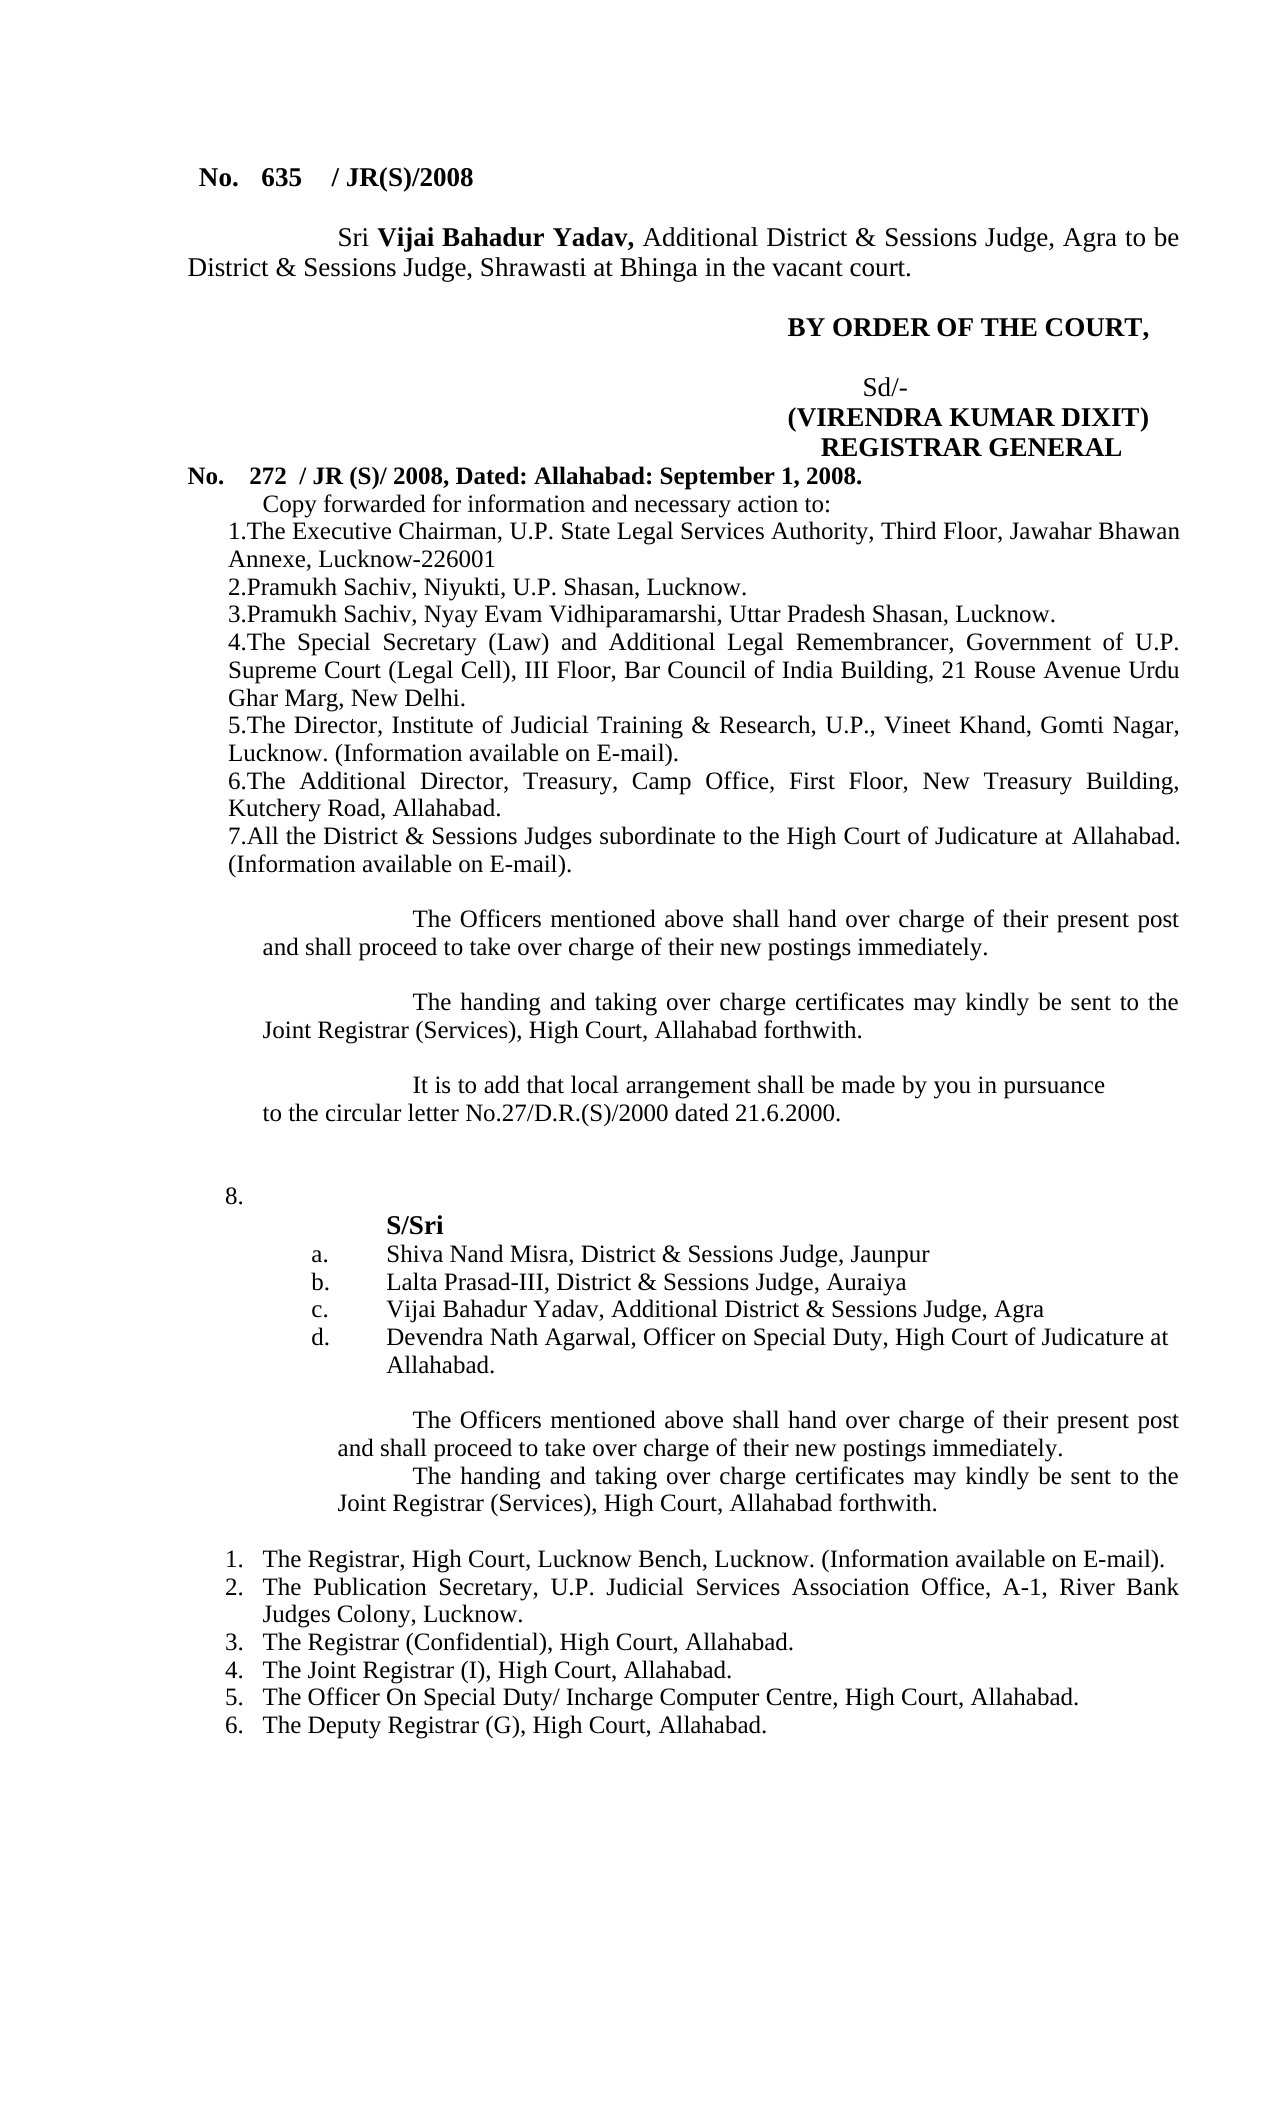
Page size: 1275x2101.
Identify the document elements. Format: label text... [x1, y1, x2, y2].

text REGISTRAR GENERAL [637, 432, 1181, 462]
text The Officers mentioned above shall hand over charge of their present post and shall proceed to take over charge of their new postings immediately. [300, 1406, 1181, 1462]
table_cell Lalta Prasad-III, District & Sessions Judge, Auraiya [375, 1268, 1181, 1296]
list The Registrar (Confidential), High Court, Allahabad. [225, 1628, 1181, 1656]
text The handing and taking over charge certificates may kindly be sent to the Joint Registrar (Services), High Court, Allahabad forthwith. [225, 988, 1181, 1044]
text (VIRENDRA KUMAR DIXIT) [187, 402, 1182, 432]
text Sd/- [712, 372, 1181, 402]
list The Additional Director, Treasury, Camp Office, First Floor, New Treasury Building, Kutchery Road, Allahabad. [115, 767, 1181, 822]
table_header [300, 1210, 375, 1240]
text 8. [225, 1182, 1181, 1210]
table_cell Shiva Nand Misra, District & Sessions Judge, Jaunpur [375, 1240, 1181, 1268]
list The Registrar, High Court, Lucknow Bench, Lucknow. (Information available on E-mail). [225, 1545, 1181, 1573]
table_cell [300, 1323, 375, 1379]
list Pramukh Sachiv, Niyukti, U.P. Shasan, Lucknow. [115, 573, 1181, 601]
list The Executive Chairman, U.P. State Legal Services Authority, Third Floor, Jawahar Bhawan Annexe, Lucknow-226001 [115, 517, 1181, 573]
table_cell Vijai Bahadur Yadav, Additional District & Sessions Judge, Agra [375, 1296, 1181, 1323]
text It is to add that local arrangement shall be made by you in pursuance to the circular letter No.27/D.R.(S)/2000 dated 21.6.2000. [262, 1072, 1106, 1127]
list The Officer On Special Duty/ Incharge Computer Centre, High Court, Allahabad. [225, 1683, 1181, 1711]
table_header 635 [250, 162, 320, 192]
table_cell Devendra Nath Agarwal, Officer on Special Duty, High Court of Judicature at Allahabad. [375, 1323, 1181, 1379]
list The Special Secretary (Law) and Additional Legal Remembrancer, Government of U.P. Supreme Court (Legal Cell), III Floor, Bar Council of India Building, 21 Rouse Avenue Urdu Ghar Marg, New Delhi. [115, 628, 1181, 711]
text Copy forwarded for information and necessary action to: [187, 490, 1181, 517]
text The handing and taking over charge certificates may kindly be sent to the Joint Registrar (Services), High Court, Allahabad forthwith. [337, 1462, 1181, 1517]
table_cell [300, 1296, 375, 1323]
list The Joint Registrar (I), High Court, Allahabad. [225, 1656, 1181, 1683]
text BY ORDER OF THE COURT, [562, 312, 1181, 342]
table_cell [300, 1240, 375, 1268]
table_cell [300, 1268, 375, 1296]
list All the District & Sessions Judges subordinate to the High Court of Judicature at Allahabad.(Information available on E-mail). [115, 822, 1181, 878]
list The Director, Institute of Judicial Training & Research, U.P., Vineet Khand, Gomti Nagar, Lucknow. (Information available on E-mail). [115, 711, 1181, 767]
text The Officers mentioned above shall hand over charge of their present post and shall proceed to take over charge of their new postings immediately. [225, 905, 1181, 961]
text Sri Vijai Bahadur Yadav, Additional District & Sessions Judge, Agra to be District & Sessions Judge, Shrawasti at Bhinga in the vacant court. [187, 222, 1181, 282]
table_header S/Sri [375, 1210, 1181, 1240]
table_header / JR(S)/2008 [320, 162, 720, 192]
text No. 272 / JR (S)/ 2008, Dated: Allahabad: September 1, 2008. [187, 462, 1181, 490]
list The Publication Secretary, U.P. Judicial Services Association Office, A-1, River Bank Judges Colony, Lucknow. [225, 1573, 1181, 1628]
list Pramukh Sachiv, Nyay Evam Vidhiparamarshi, Uttar Pradesh Shasan, Lucknow. [115, 601, 1181, 628]
table_header No. [188, 162, 250, 192]
list The Deputy Registrar (G), High Court, Allahabad. [225, 1711, 1181, 1739]
